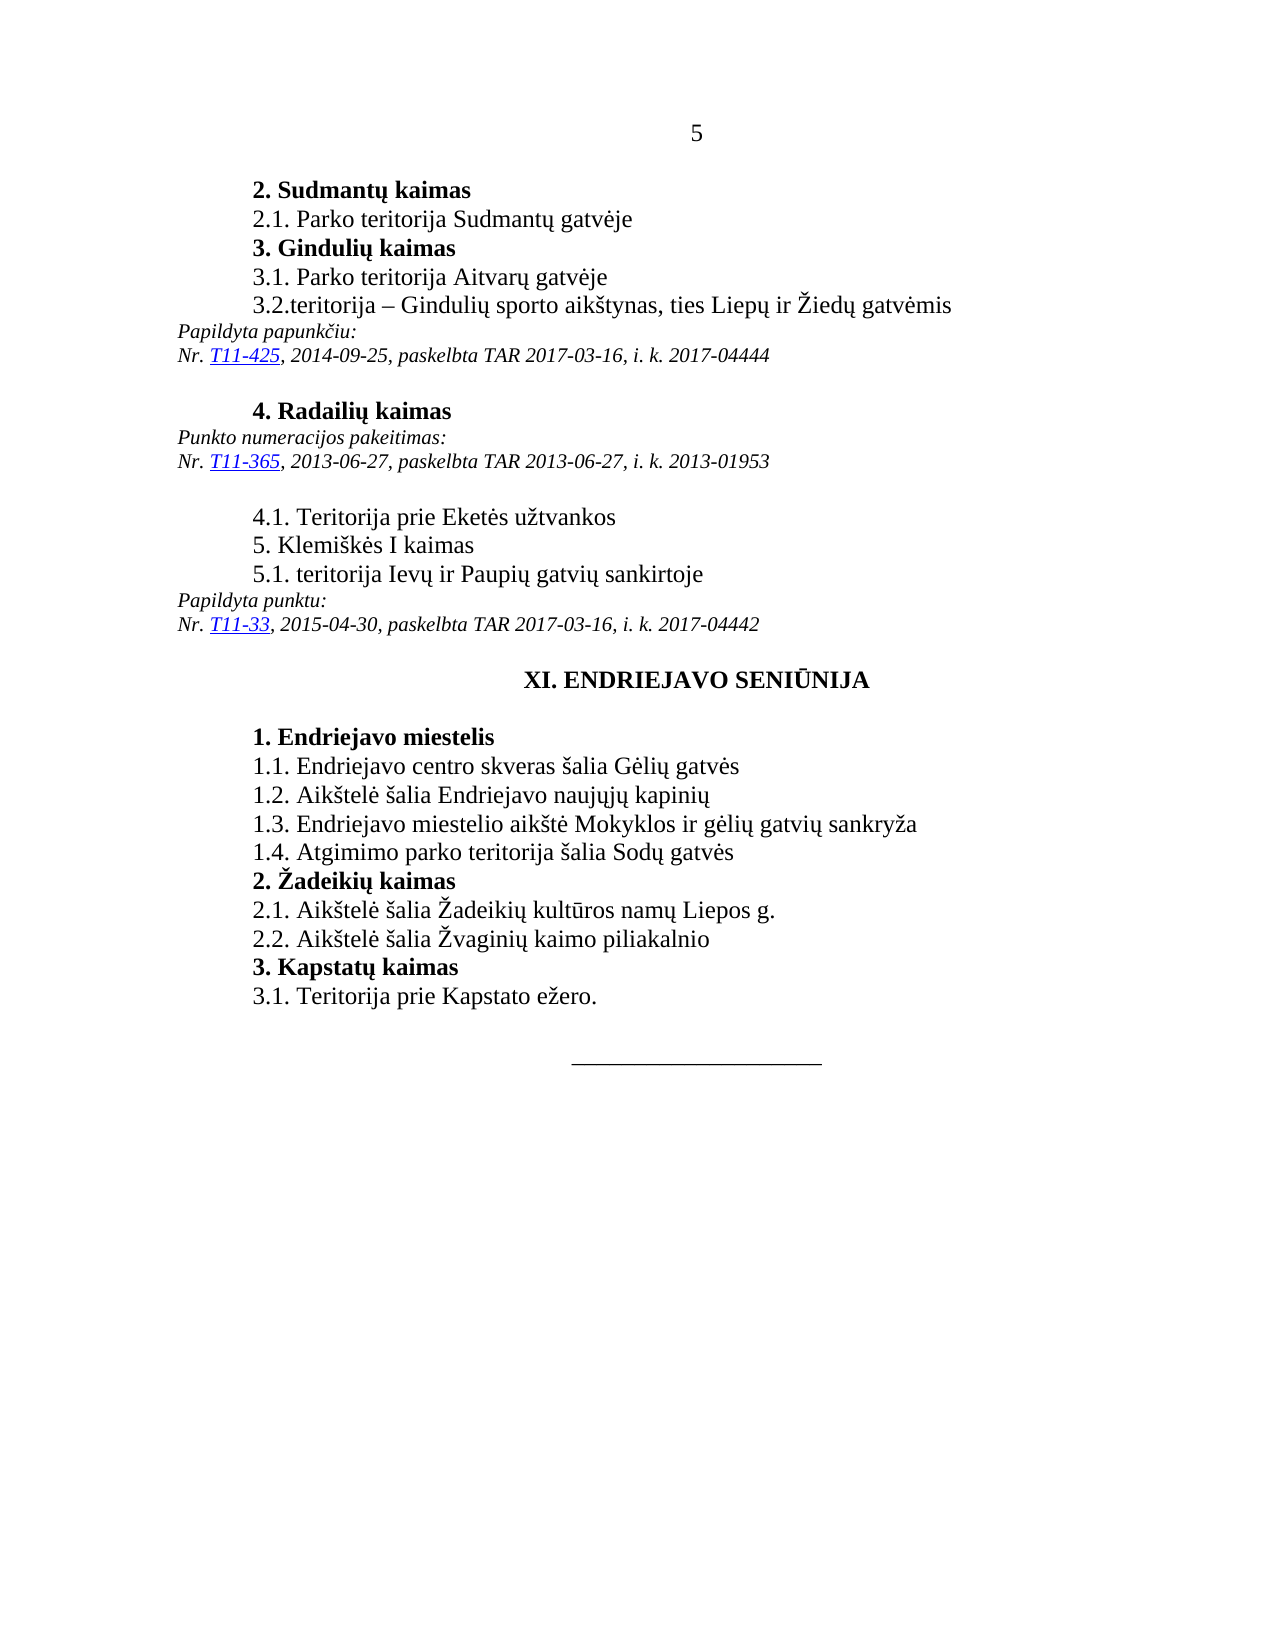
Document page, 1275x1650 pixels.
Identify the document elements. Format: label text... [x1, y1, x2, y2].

text 2. Žadeikių kaimas [177, 866, 1216, 895]
text 1.1. Endriejavo centro skveras šalia Gėlių gatvės [177, 751, 1216, 780]
text 1.2. Aikštelė šalia Endriejavo naujųjų kapinių [177, 780, 1216, 809]
text ____________________ [177, 1039, 1216, 1067]
text 3.2.teritorija – Gindulių sporto aikštynas, ties Liepų ir Žiedų gatvėmis [177, 291, 1216, 319]
text Papildyta punktu: [177, 588, 1216, 612]
text XI. ENDRIEJAVO SENIŪNIJA [177, 665, 1216, 694]
text 2.2. Aikštelė šalia Žvaginių kaimo piliakalnio [177, 924, 1216, 952]
text Nr. T11-425, 2014-09-25, paskelbta TAR 2017-03-16, i. k. 2017-04444 [177, 343, 1216, 367]
text Nr. T11-365, 2013-06-27, paskelbta TAR 2013-06-27, i. k. 2013-01953 [177, 449, 1216, 473]
text 1. Endriejavo miestelis [177, 722, 1216, 751]
text Nr. T11-33, 2015-04-30, paskelbta TAR 2017-03-16, i. k. 2017-04442 [177, 612, 1216, 636]
text Punkto numeracijos pakeitimas: [177, 425, 1216, 449]
text 3.1. Parko teritorija Aitvarų gatvėje [177, 262, 1216, 291]
text 1.4. Atgimimo parko teritorija šalia Sodų gatvės [177, 837, 1216, 866]
text Papildyta papunkčiu: [177, 319, 1216, 343]
text 3.1. Teritorija prie Kapstato ežero. [177, 981, 1216, 1010]
text 5.1. teritorija Ievų ir Paupių gatvių sankirtoje [177, 559, 1216, 588]
text 2.1. Aikštelė šalia Žadeikių kultūros namų Liepos g. [177, 895, 1216, 924]
text 4. Radailių kaimas [177, 396, 1216, 425]
text 4.1. Teritorija prie Eketės užtvankos [177, 502, 1216, 531]
text 3. Kapstatų kaimas [177, 952, 1216, 981]
text 1.3. Endriejavo miestelio aikštė Mokyklos ir gėlių gatvių sankryža [177, 809, 1216, 837]
text 2. Sudmantų kaimas [177, 176, 1216, 204]
text 2.1. Parko teritorija Sudmantų gatvėje [177, 204, 1216, 233]
text 5. Klemiškės I kaimas [177, 531, 1216, 559]
text 3. Gindulių kaimas [177, 233, 1216, 262]
